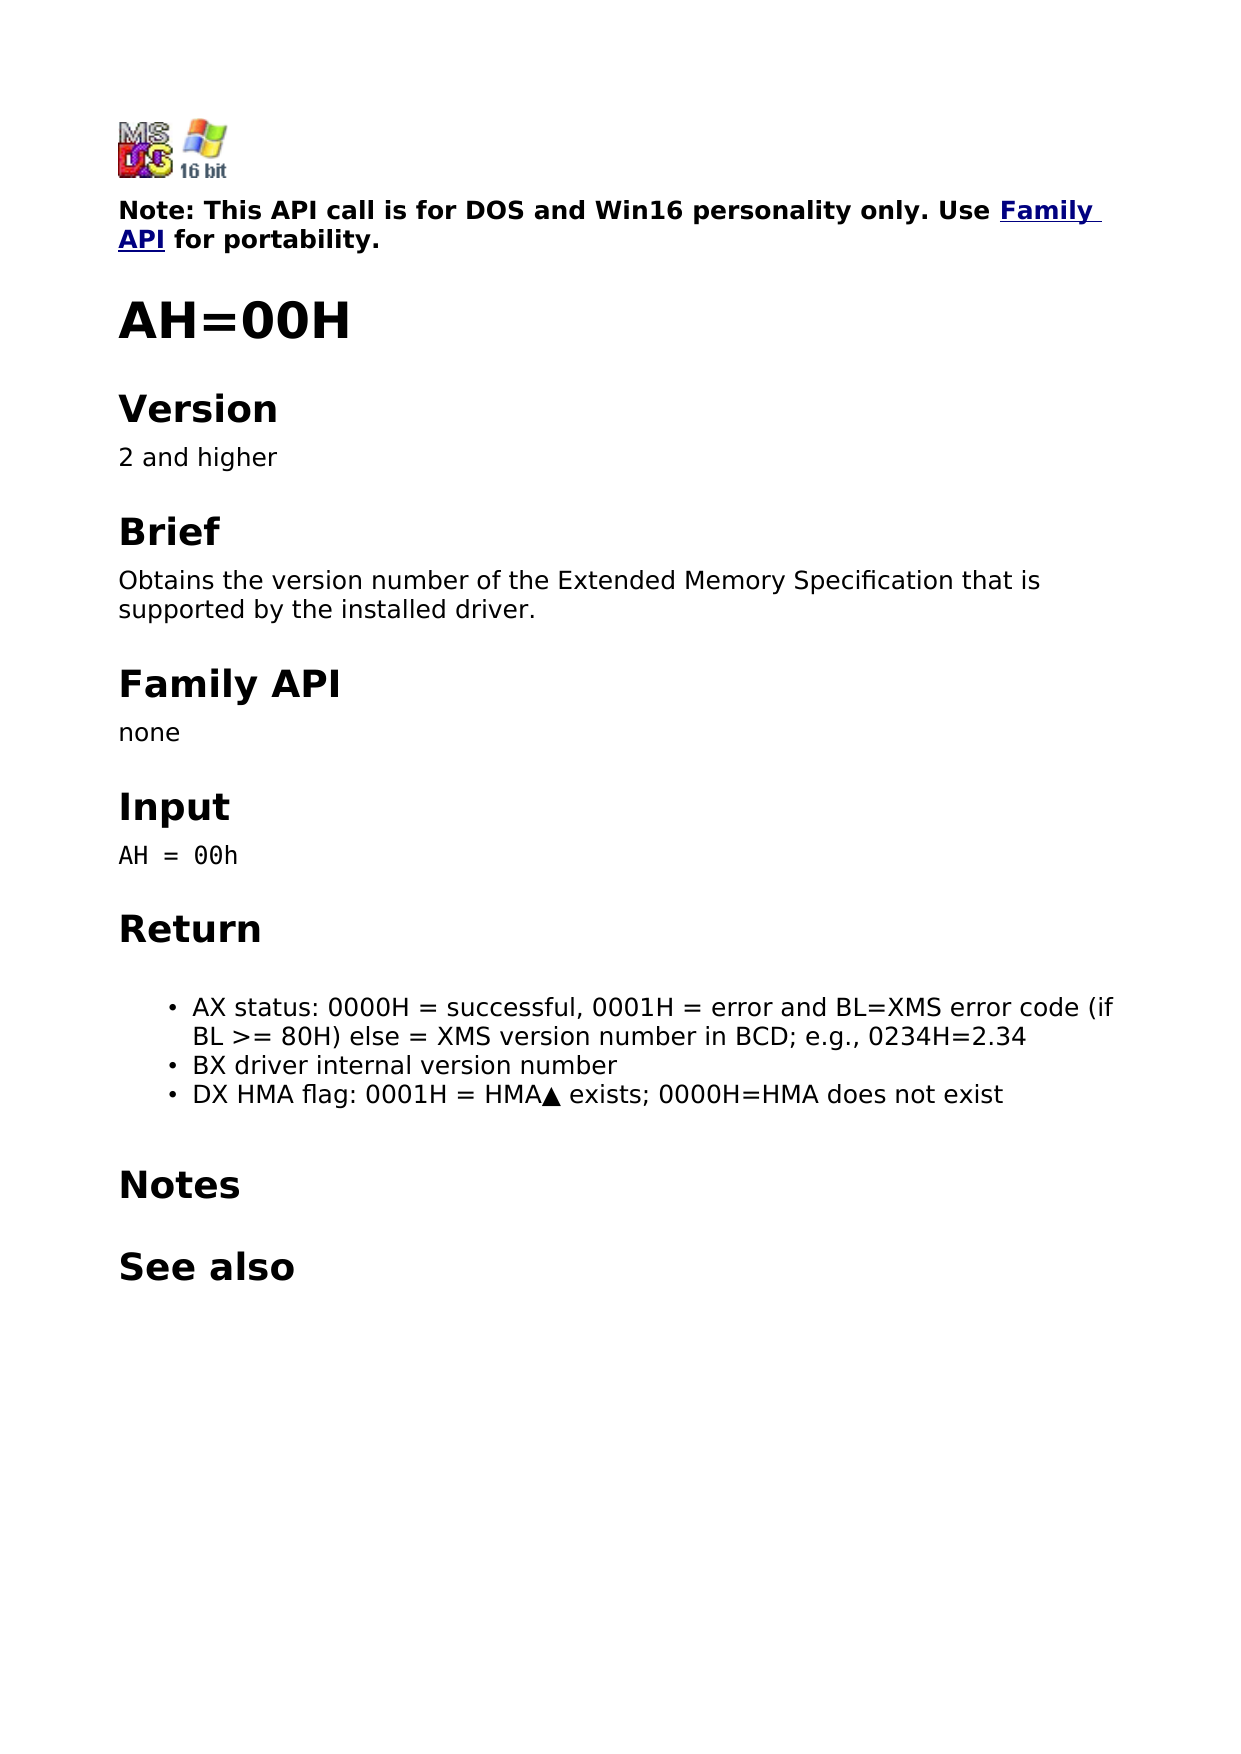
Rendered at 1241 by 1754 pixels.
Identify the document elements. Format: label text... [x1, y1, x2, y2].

text Obtains the version number of the Extended Memory Specification that is supported by the installed driver. [118, 566, 1122, 625]
list BX driver internal version number [177, 1051, 1122, 1080]
subtitle See also [118, 1245, 1122, 1289]
subtitle Input [118, 785, 1122, 829]
subtitle Version [118, 387, 1122, 431]
subtitle Return [118, 907, 1122, 951]
picture [180, 118, 228, 178]
subtitle AH=00H [118, 292, 1122, 350]
text Note: This API call is for DOS and Win16 personality only. Use Family API for portability. [118, 196, 1122, 254]
text AH = 00h [118, 841, 1122, 870]
picture [118, 122, 173, 178]
subtitle Brief [118, 510, 1122, 554]
text none [118, 718, 1122, 748]
list AX status: 0000H = successful, 0001H = error and BL=XMS error code (if BL >= 80H) else = XMS version number in BCD; e.g., 0234H=2.34 [177, 993, 1122, 1051]
text 2 and higher [118, 444, 1122, 473]
subtitle Notes [118, 1164, 1122, 1208]
subtitle Family API [118, 662, 1122, 706]
list DX HMA flag: 0001H = HMA▲ exists; 0000H=HMA does not exist [177, 1080, 1122, 1109]
